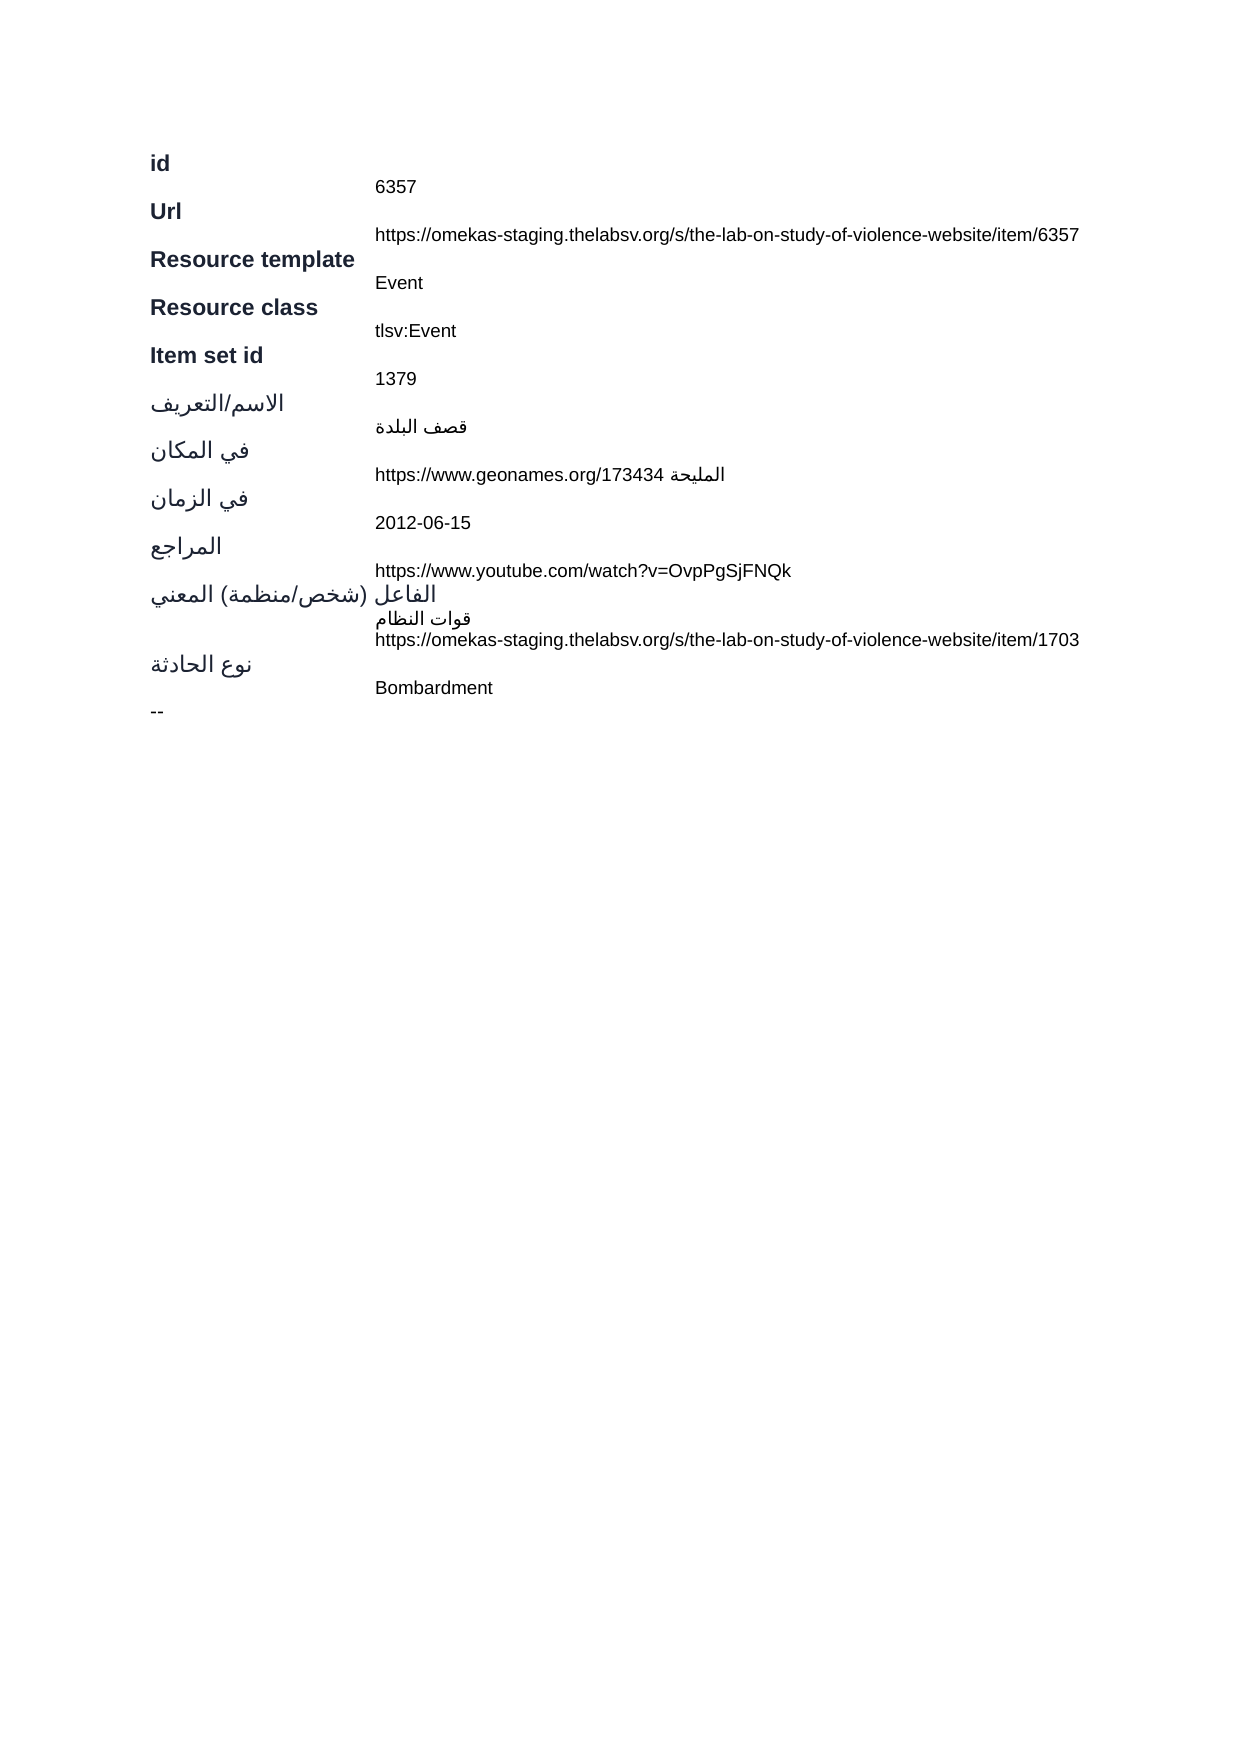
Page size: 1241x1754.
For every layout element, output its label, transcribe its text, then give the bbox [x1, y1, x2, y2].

text -- [150, 699, 1090, 723]
text Resource template [150, 246, 1090, 272]
text الفاعل (شخص/منظمة) المعني [150, 581, 1090, 608]
text Url [150, 198, 1090, 224]
text نوع الحادثة [150, 651, 1090, 677]
text الاسم/التعريف [150, 389, 1090, 416]
text المراجع [150, 533, 1090, 560]
text tlsv:Event [375, 320, 1090, 342]
text https://omekas-staging.thelabsv.org/s/the-lab-on-study-of-violence-website/item/6357 [375, 224, 1090, 246]
text 1379 [375, 368, 1090, 389]
text https://www.youtube.com/watch?v=OvpPgSjFNQk [375, 560, 1090, 581]
text id [150, 150, 1090, 176]
text في المكان [150, 437, 1090, 464]
text قوات النظام [375, 608, 1090, 629]
text Bombardment [375, 677, 1090, 699]
text https://omekas-staging.thelabsv.org/s/the-lab-on-study-of-violence-website/item/1703 [375, 629, 1090, 651]
text 6357 [375, 176, 1090, 198]
text Event [375, 272, 1090, 294]
text 2012-06-15 [375, 512, 1090, 533]
text https://www.geonames.org/173434 المليحة [375, 464, 1090, 485]
text Resource class [150, 294, 1090, 320]
text في الزمان [150, 485, 1090, 512]
text Item set id [150, 342, 1090, 368]
text قصف البلدة [375, 416, 1090, 437]
